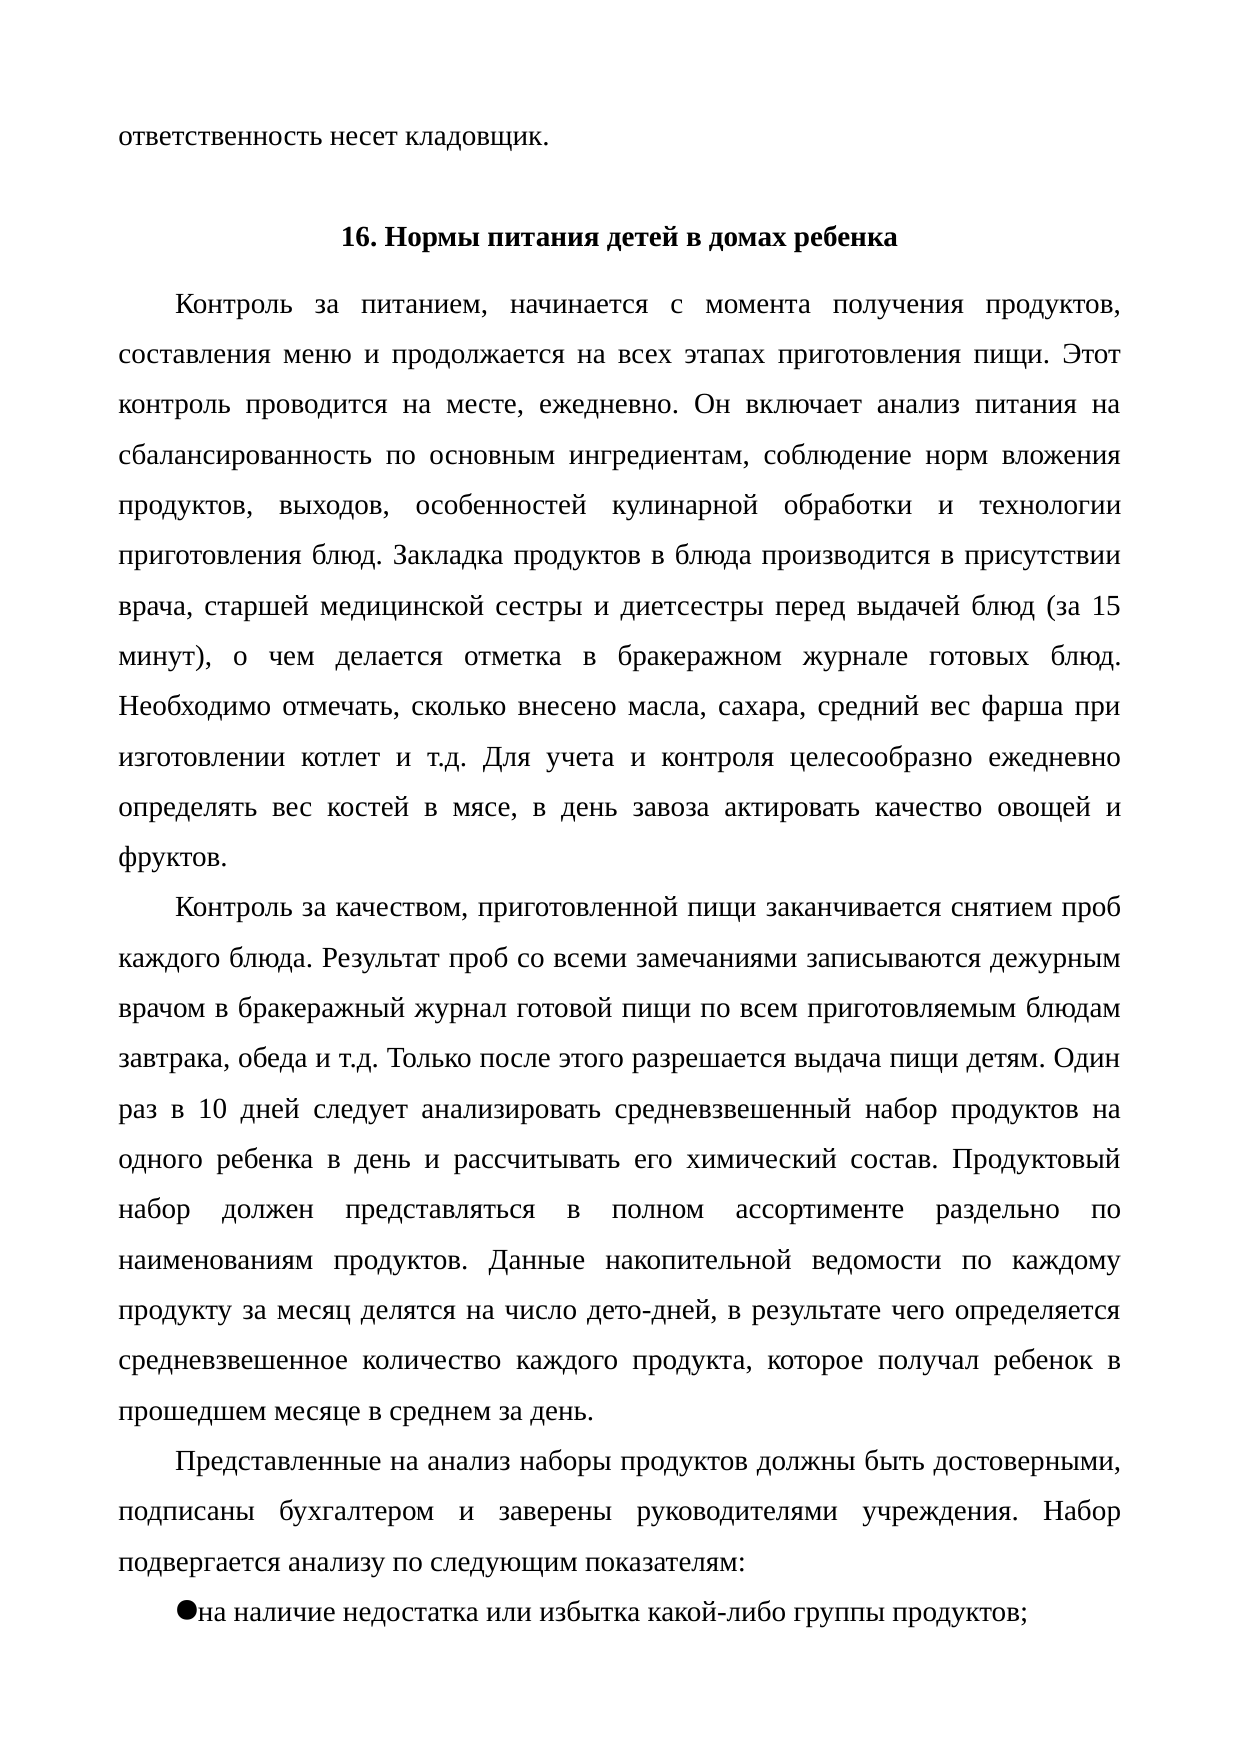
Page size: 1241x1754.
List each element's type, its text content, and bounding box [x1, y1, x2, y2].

text ответственность несет кладовщик. [118, 118, 1122, 152]
text Контроль за питанием, начинается с момента получения продуктов, составления меню и продолжается на всех этапах приготовления пищи. Этот контроль проводится на месте, ежедневно. Он включает анализ питания на сбалансированность по основным ингредиентам, соблюдение норм вложения продуктов, выходов, особенностей кулинарной обработки и технологии приготовления блюд. Закладка продуктов в блюда производится в присутствии врача, старшей медицинской сестры и диетсестры перед выдачей блюд (за 15 минут), о чем делается отметка в бракеражном журнале готовых блюд. Необходимо отмечать, сколько внесено масла, сахара, средний вес фарша при изготовлении котлет и т.д. Для учета и контроля целесообразно ежедневно определять вес костей в мясе, в день завоза актировать качество овощей и фруктов. [118, 286, 1122, 873]
text 16. Нормы питания детей в домах ребенка [116, 219, 1122, 252]
text Представленные на анализ наборы продуктов должны быть достоверными, подписаны бухгалтером и заверены руководителями учреждения. Набор подвергается анализу по следующим показателям: [118, 1443, 1122, 1577]
list на наличие недостатка или избытка какой-либо группы продуктов; [116, 1594, 1122, 1628]
text Контроль за качеством, приготовленной пищи заканчивается снятием проб каждого блюда. Результат проб со всеми замечаниями записываются дежурным врачом в бракеражный журнал готовой пищи по всем приготовляемым блюдам завтрака, обеда и т.д. Только после этого разрешается выдача пищи детям. Один раз в 10 дней следует анализировать средневзвешенный набор продуктов на одного ребенка в день и рассчитывать его химический состав. Продуктовый набор должен представляться в полном ассортименте раздельно по наименованиям продуктов. Данные накопительной ведомости по каждому продукту за месяц делятся на число дето-дней, в результате чего определяется средневзвешенное количество каждого продукта, которое получал ребенок в прошедшем месяце в среднем за день. [118, 889, 1122, 1426]
